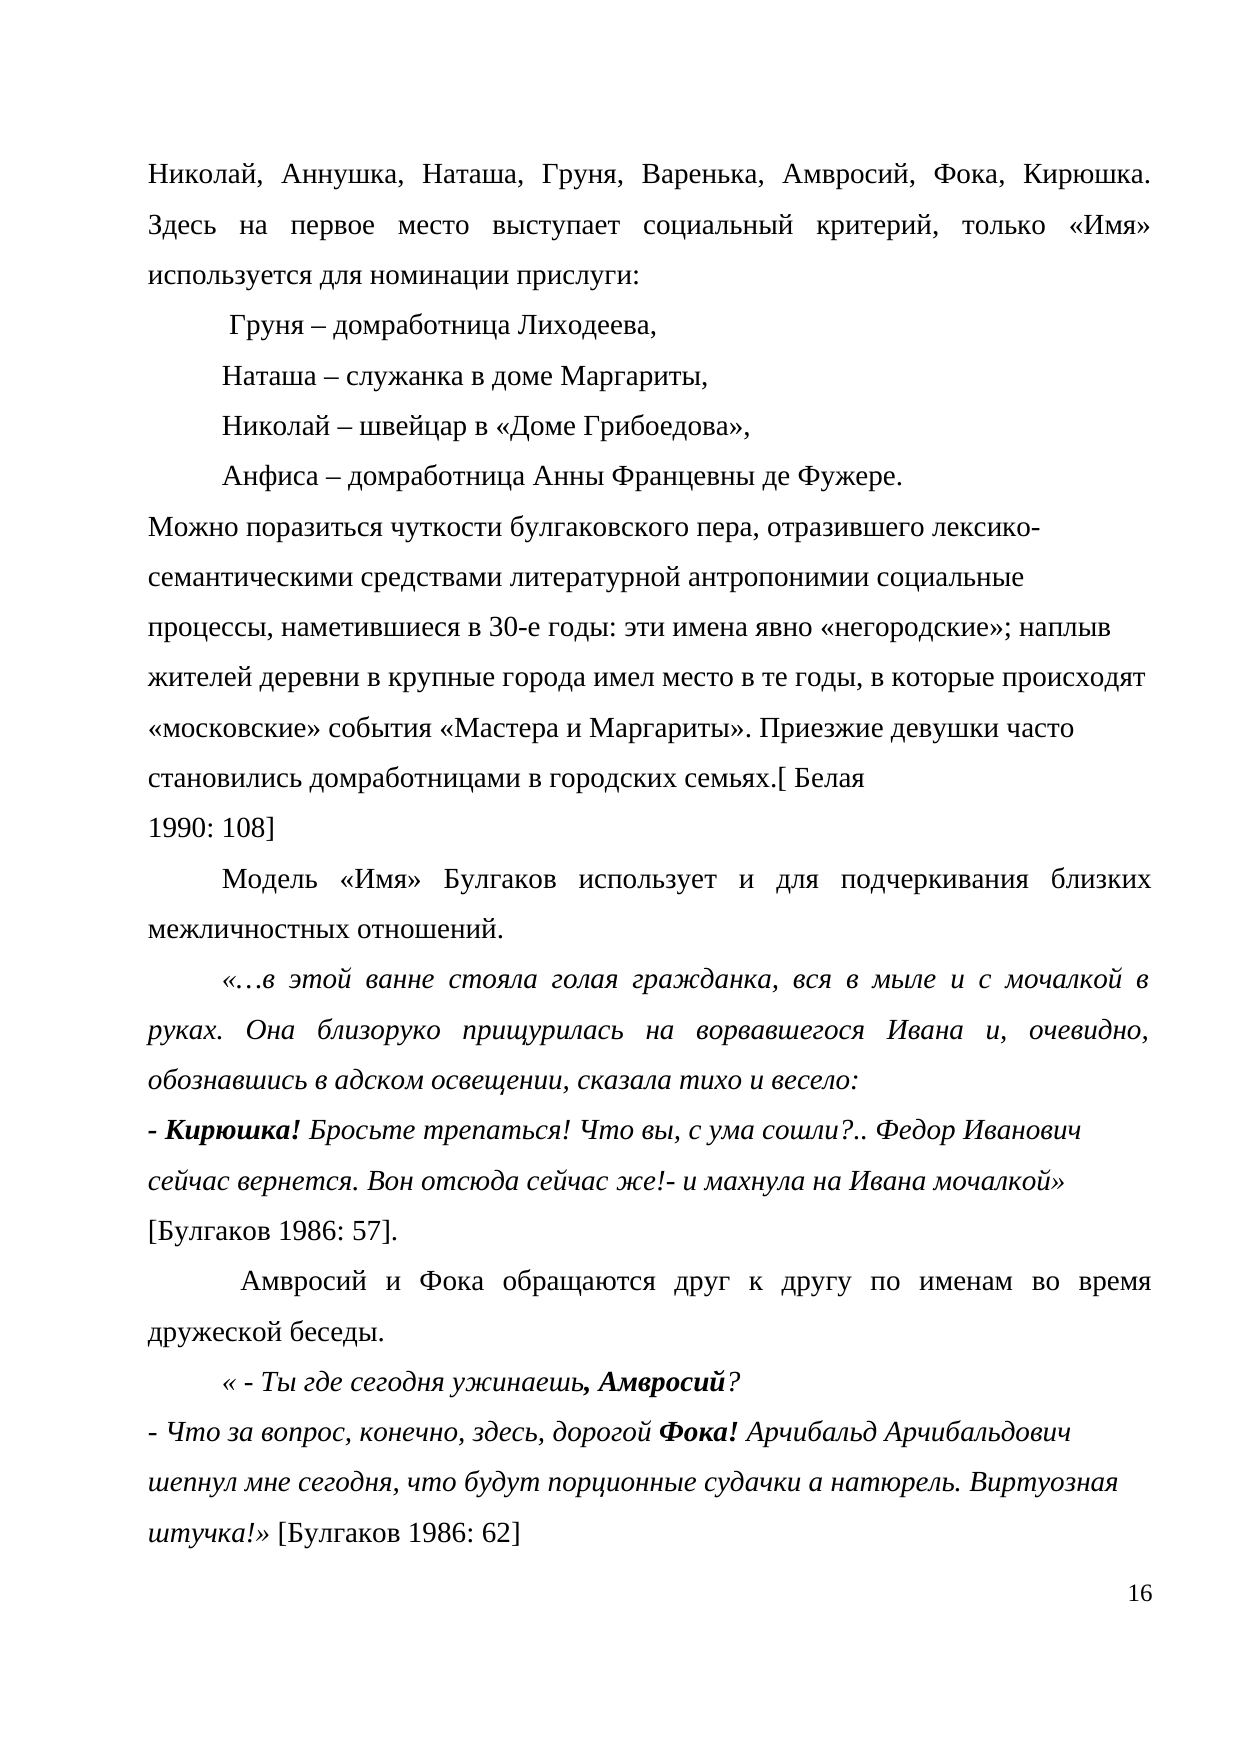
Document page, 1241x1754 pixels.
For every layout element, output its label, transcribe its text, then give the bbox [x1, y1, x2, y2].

text - Кирюшка! Бросьте трепаться! Что вы, с ума сошли?.. Федор Иванович сейчас вернется. Вон отсюда сейчас же!- и махнула на Ивана мочалкой» [Булгаков 1986: 57]. [148, 1112, 1152, 1247]
text Николай – швейцар в «Доме Грибоедова», [148, 408, 1152, 442]
text Наташа – служанка в доме Маргариты, [148, 358, 1152, 391]
text Можно поразиться чуткости булгаковского пера, отразившего лексико-семантическими средствами литературной антропонимии социальные процессы, наметившиеся в 30-е годы: эти имена явно «негородские»; наплыв жителей деревни в крупные города имел место в те годы, в которые происходят «московские» события «Мастера и Маргариты». Приезжие девушки часто становились домработницами в городских семьях.[ Белая [148, 509, 1152, 794]
text Анфиса – домработница Анны Францевны де Фужере. [148, 458, 1152, 492]
text 1990: 108] [148, 811, 1152, 844]
text « - Ты где сегодня ужинаешь, Амвросий? [148, 1364, 1152, 1397]
text Николай, Аннушка, Наташа, Груня, Варенька, Амвросий, Фока, Кирюшка. Здесь на первое место выступает социальный критерий, только «Имя» используется для номинации прислуги: [148, 156, 1152, 291]
text Груня – домработница Лиходеева, [148, 307, 1152, 341]
text «…в этой ванне стояла голая гражданка, вся в мыле и с мочалкой в руках. Она близоруко прищурилась на ворвавшегося Ивана и, очевидно, обознавшись в адском освещении, сказала тихо и весело: [148, 961, 1152, 1096]
text Амвросий и Фока обращаются друг к другу по именам во время дружеской беседы. [148, 1263, 1152, 1347]
text Модель «Имя» Булгаков использует и для подчеркивания близких межличностных отношений. [148, 861, 1152, 945]
text - Что за вопрос, конечно, здесь, дорогой Фока! Арчибальд Арчибальдович шепнул мне сегодня, что будут порционные судачки а натюрель. Виртуозная штучка!» [Булгаков 1986: 62] [148, 1414, 1152, 1548]
